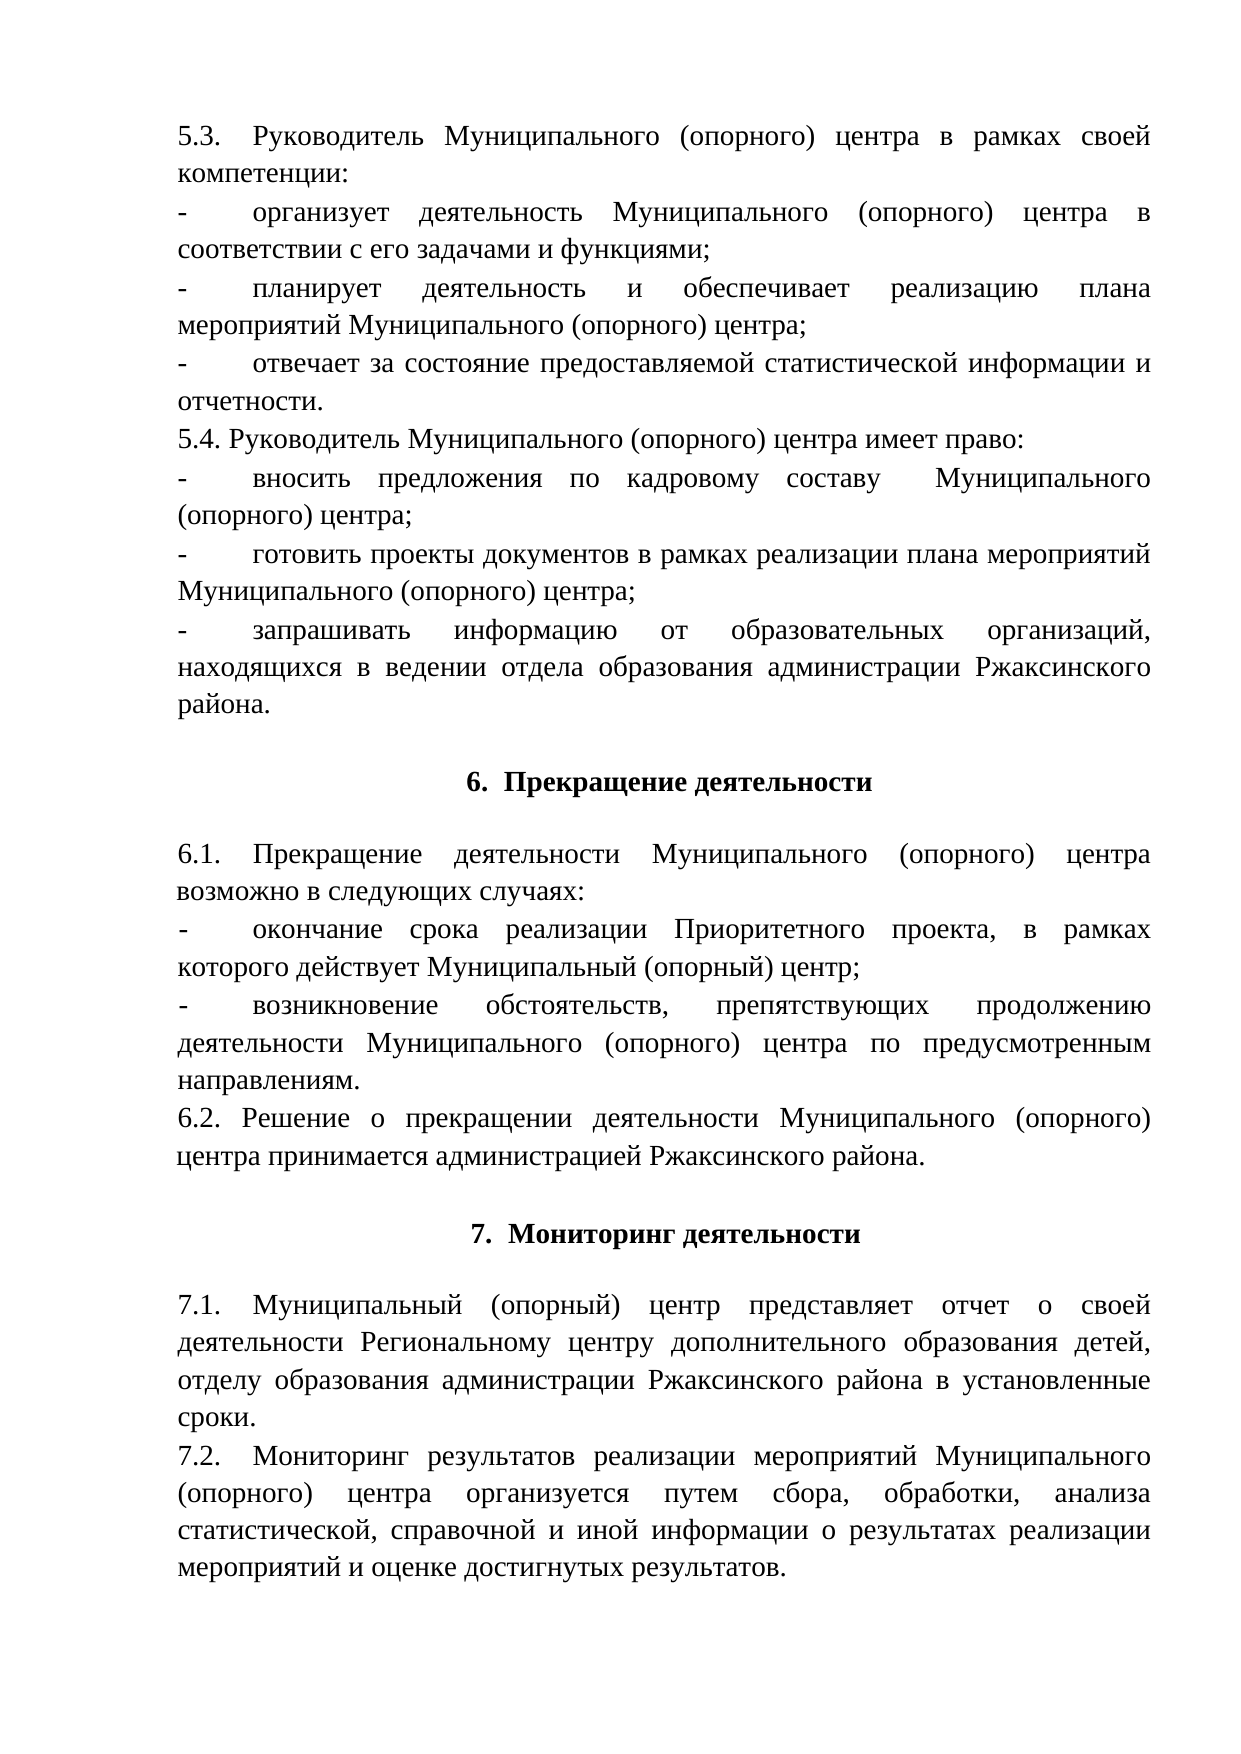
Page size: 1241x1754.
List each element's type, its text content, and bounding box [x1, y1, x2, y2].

list вносить предложения по кадровому составу Муниципального (опорного) центра; [177, 460, 1152, 531]
list отвечает за состояние предоставляемой статистической информации и отчетности. [177, 346, 1152, 416]
list запрашивать информацию от образовательных организаций, находящихся в ведении отдела образования администрации Ржаксинского района. [177, 612, 1152, 720]
list планирует деятельность и обеспечивает реализацию плана мероприятий Муниципального (опорного) центра; [177, 270, 1152, 341]
list Прекращение деятельности [187, 764, 1152, 798]
text 5.4. Руководитель Муниципального (опорного) центра имеет право: [177, 421, 1152, 455]
text 6.2. Решение о прекращении деятельности Муниципального (опорного) центра принимается администрацией Ржаксинского района. [176, 1101, 1152, 1171]
list готовить проекты документов в рамках реализации плана мероприятий Муниципального (опорного) центра; [177, 536, 1152, 607]
list организует деятельность Муниципального (опорного) центра в соответствии с его задачами и функциями; [177, 194, 1152, 265]
list Руководитель Муниципального (опорного) центра в рамках своей компетенции: [177, 118, 1152, 189]
list Мониторинг результатов реализации мероприятий Муниципального (опорного) центра организуется путем сбора, обработки, анализа статистической, справочной и иной информации о результатах реализации мероприятий и оценке достигнутых результатов. [177, 1438, 1152, 1583]
list окончание срока реализации Приоритетного проекта, в рамках которого действует Муниципальный (опорный) центр; [177, 912, 1152, 982]
list возникновение обстоятельств, препятствующих продолжению деятельности Муниципального (опорного) центра по предусмотренным направлениям. [177, 987, 1152, 1095]
list Мониторинг деятельности [187, 1216, 1151, 1249]
list Муниципальный (опорный) центр представляет отчет о своей деятельности Региональному центру дополнительного образования детей, отделу образования администрации Ржаксинского района в установленные сроки. [177, 1287, 1152, 1432]
text 6.1. Прекращение деятельности Муниципального (опорного) центра возможно в следующих случаях: [176, 836, 1152, 907]
